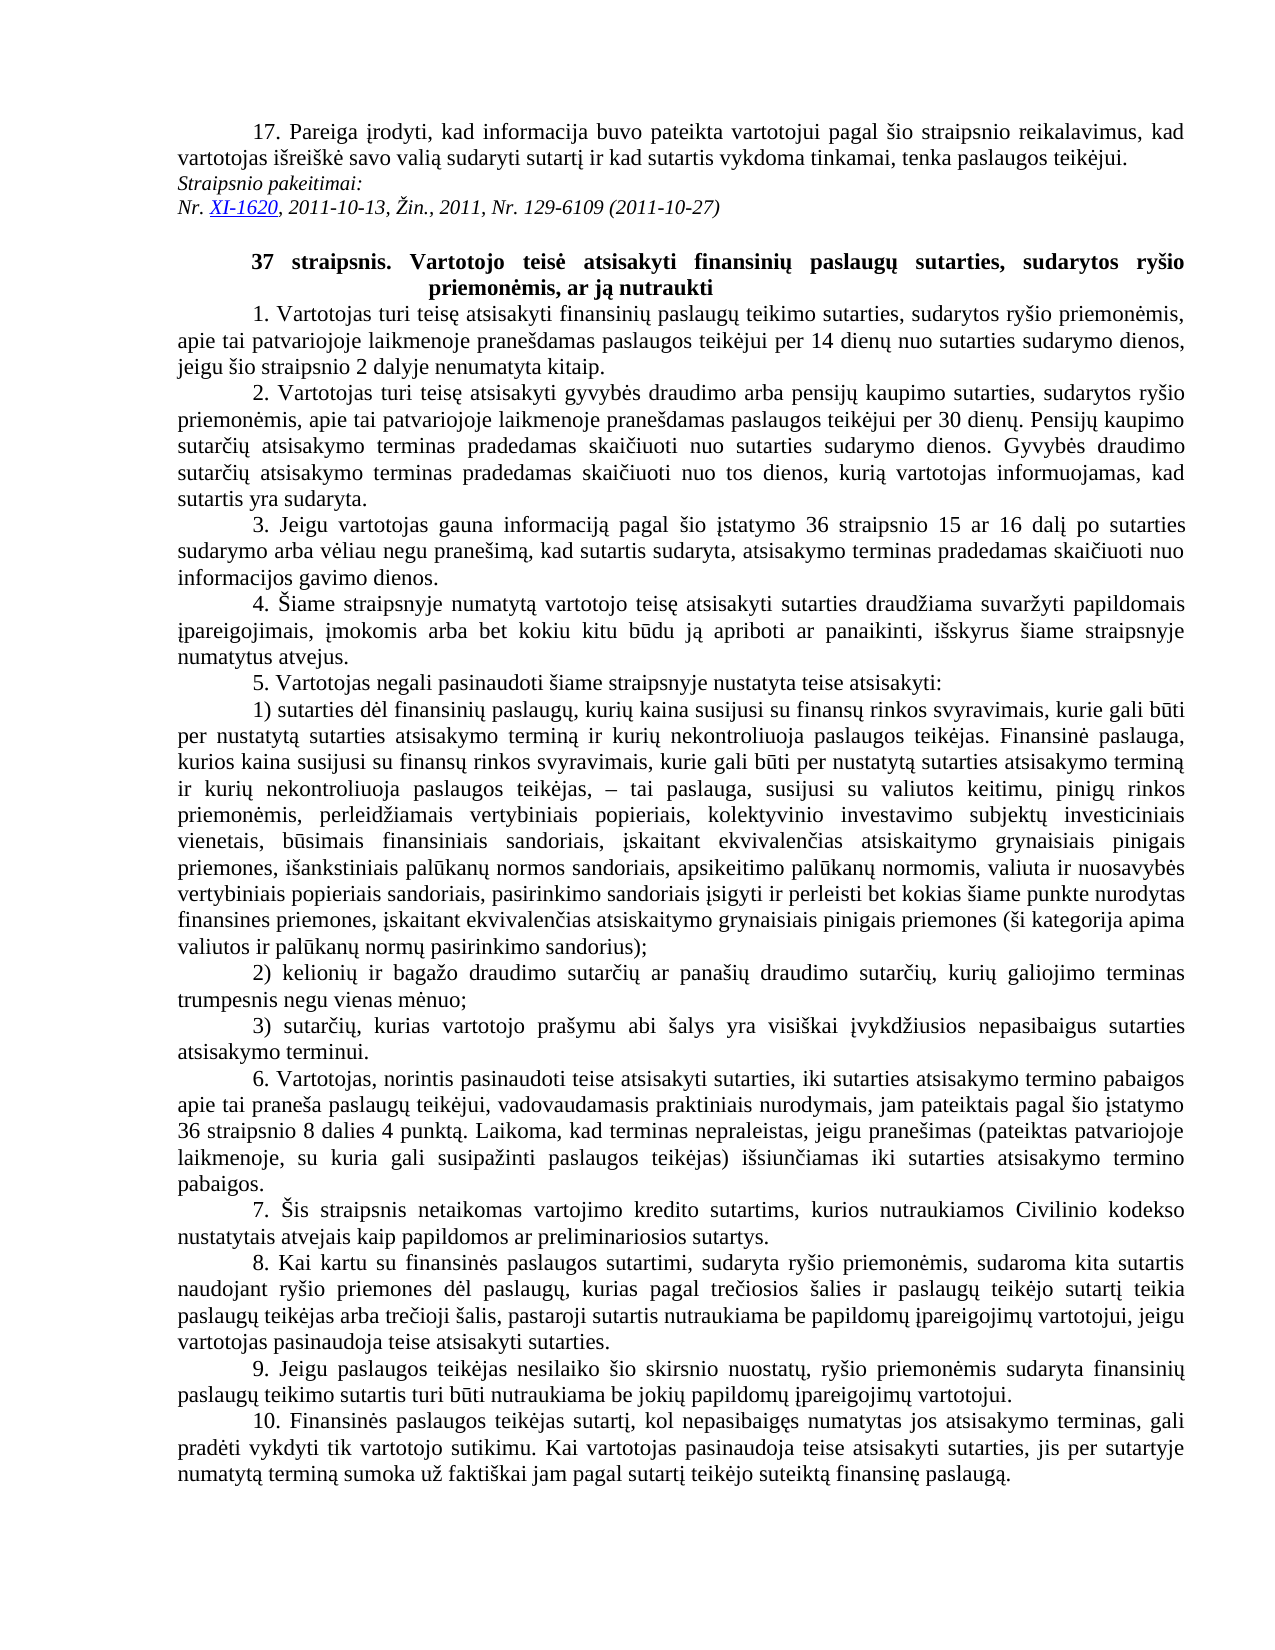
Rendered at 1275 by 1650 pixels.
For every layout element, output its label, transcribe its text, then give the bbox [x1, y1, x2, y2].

text 3) sutarčių, kurias vartotojo prašymu abi šalys yra visiškai įvykdžiusios nepasibaigus sutarties atsisakymo terminui. [177, 1012, 1186, 1065]
text 5. Vartotojas negali pasinaudoti šiame straipsnyje nustatyta teise atsisakyti: [177, 669, 1186, 696]
text 10. Finansinės paslaugos teikėjas sutartį, kol nepasibaigęs numatytas jos atsisakymo terminas, gali pradėti vykdyti tik vartotojo sutikimu. Kai vartotojas pasinaudoja teise atsisakyti sutarties, jis per sutartyje numatytą terminą sumoka už faktiškai jam pagal sutartį teikėjo suteiktą finansinę paslaugą. [177, 1407, 1186, 1486]
text Nr. XI-1620, 2011-10-13, Žin., 2011, Nr. 129-6109 (2011-10-27) [177, 195, 1186, 219]
text 8. Kai kartu su finansinės paslaugos sutartimi, sudaryta ryšio priemonėmis, sudaroma kita sutartis naudojant ryšio priemones dėl paslaugų, kurias pagal trečiosios šalies ir paslaugų teikėjo sutartį teikia paslaugų teikėjas arba trečioji šalis, pastaroji sutartis nutraukiama be papildomų įpareigojimų vartotojui, jeigu vartotojas pasinaudoja teise atsisakyti sutarties. [177, 1249, 1186, 1354]
text 3. Jeigu vartotojas gauna informaciją pagal šio įstatymo 36 straipsnio 15 ar 16 dalį po sutarties sudarymo arba vėliau negu pranešimą, kad sutartis sudaryta, atsisakymo terminas pradedamas skaičiuoti nuo informacijos gavimo dienos. [177, 511, 1186, 590]
text 2) kelionių ir bagažo draudimo sutarčių ar panašių draudimo sutarčių, kurių galiojimo terminas trumpesnis negu vienas mėnuo; [177, 959, 1186, 1012]
text 1) sutarties dėl finansinių paslaugų, kurių kaina susijusi su finansų rinkos svyravimais, kurie gali būti per nustatytą sutarties atsisakymo terminą ir kurių nekontroliuoja paslaugos teikėjas. Finansinė paslauga, kurios kaina susijusi su finansų rinkos svyravimais, kurie gali būti per nustatytą sutarties atsisakymo terminą ir kurių nekontroliuoja paslaugos teikėjas, – tai paslauga, susijusi su valiutos keitimu, pinigų rinkos priemonėmis, perleidžiamais vertybiniais popieriais, kolektyvinio investavimo subjektų investiciniais vienetais, būsimais finansiniais sandoriais, įskaitant ekvivalenčias atsiskaitymo grynaisiais pinigais priemones, išankstiniais palūkanų normos sandoriais, apsikeitimo palūkanų normomis, valiuta ir nuosavybės vertybiniais popieriais sandoriais, pasirinkimo sandoriais įsigyti ir perleisti bet kokias šiame punkte nurodytas finansines priemones, įskaitant ekvivalenčias atsiskaitymo grynaisiais pinigais priemones (ši kategorija apima valiutos ir palūkanų normų pasirinkimo sandorius); [177, 696, 1186, 959]
text 4. Šiame straipsnyje numatytą vartotojo teisę atsisakyti sutarties draudžiama suvaržyti papildomais įpareigojimais, įmokomis arba bet kokiu kitu būdu ją apriboti ar panaikinti, išskyrus šiame straipsnyje numatytus atvejus. [177, 590, 1186, 669]
text 2. Vartotojas turi teisę atsisakyti gyvybės draudimo arba pensijų kaupimo sutarties, sudarytos ryšio priemonėmis, apie tai patvariojoje laikmenoje pranešdamas paslaugos teikėjui per 30 dienų. Pensijų kaupimo sutarčių atsisakymo terminas pradedamas skaičiuoti nuo sutarties sudarymo dienos. Gyvybės draudimo sutarčių atsisakymo terminas pradedamas skaičiuoti nuo tos dienos, kurią vartotojas informuojamas, kad sutartis yra sudaryta. [177, 379, 1186, 511]
text 6. Vartotojas, norintis pasinaudoti teise atsisakyti sutarties, iki sutarties atsisakymo termino pabaigos apie tai praneša paslaugų teikėjui, vadovaudamasis praktiniais nurodymais, jam pateiktais pagal šio įstatymo 36 straipsnio 8 dalies 4 punktą. Laikoma, kad terminas nepraleistas, jeigu pranešimas (pateiktas patvariojoje laikmenoje, su kuria gali susipažinti paslaugos teikėjas) išsiunčiamas iki sutarties atsisakymo termino pabaigos. [177, 1065, 1186, 1196]
text 7. Šis straipsnis netaikomas vartojimo kredito sutartims, kurios nutraukiamos Civilinio kodekso nustatytais atvejais kaip papildomos ar preliminariosios sutartys. [177, 1196, 1186, 1249]
text 17. Pareiga įrodyti, kad informacija buvo pateikta vartotojui pagal šio straipsnio reikalavimus, kad vartotojas išreiškė savo valią sudaryti sutartį ir kad sutartis vykdoma tinkamai, tenka paslaugos teikėjui. [177, 118, 1186, 171]
text Straipsnio pakeitimai: [177, 171, 1186, 195]
text 37 straipsnis. Vartotojo teisė atsisakyti finansinių paslaugų sutarties, sudarytos ryšio priemonėmis, ar ją nutraukti [251, 248, 1186, 300]
text 1. Vartotojas turi teisę atsisakyti finansinių paslaugų teikimo sutarties, sudarytos ryšio priemonėmis, apie tai patvariojoje laikmenoje pranešdamas paslaugos teikėjui per 14 dienų nuo sutarties sudarymo dienos, jeigu šio straipsnio 2 dalyje nenumatyta kitaip. [177, 300, 1186, 379]
text 9. Jeigu paslaugos teikėjas nesilaiko šio skirsnio nuostatų, ryšio priemonėmis sudaryta finansinių paslaugų teikimo sutartis turi būti nutraukiama be jokių papildomų įpareigojimų vartotojui. [177, 1354, 1186, 1407]
